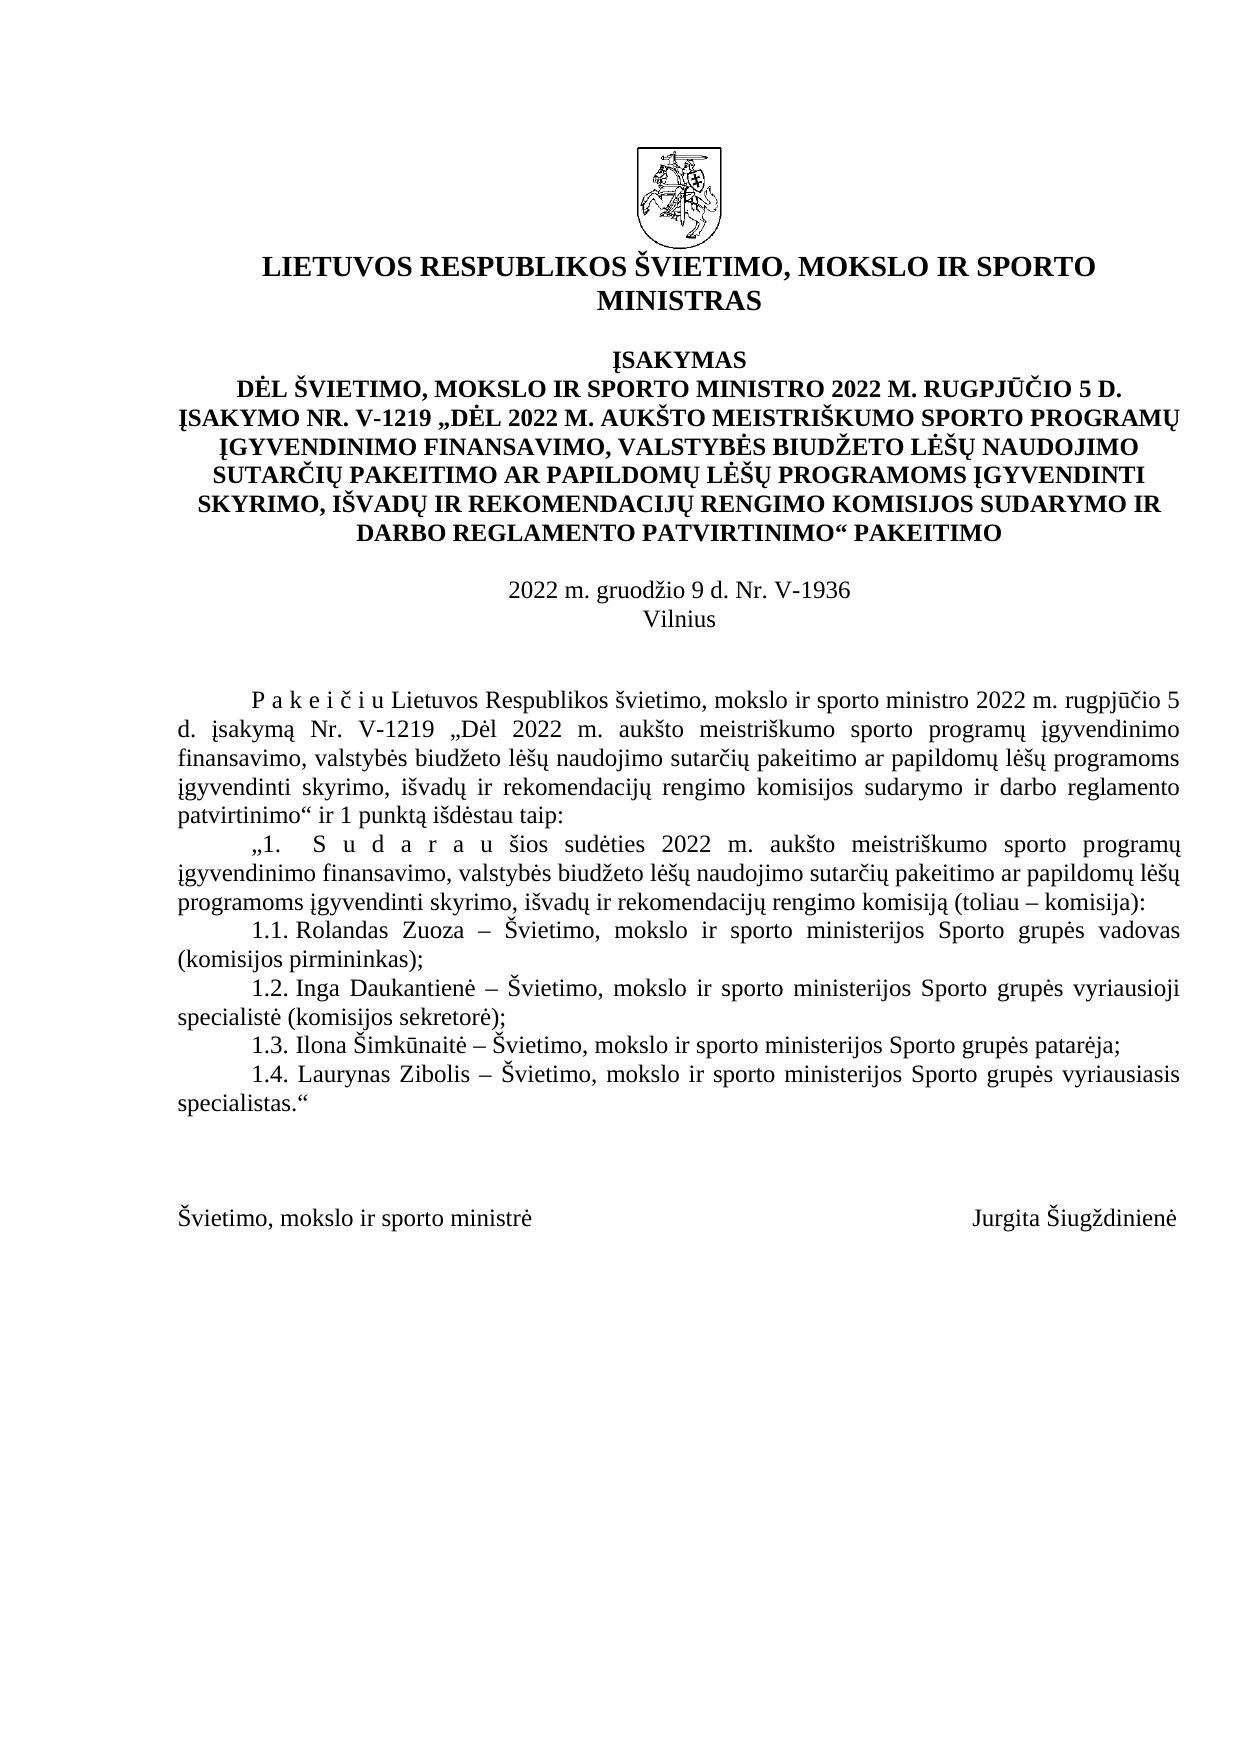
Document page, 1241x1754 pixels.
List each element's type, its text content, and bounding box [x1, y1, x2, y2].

text 1.3. Ilona Šimkūnaitė – Švietimo, mokslo ir sporto ministerijos Sporto grupės patarėja; [177, 1031, 1181, 1059]
text LIETUVOS RESPUBLIKOS ŠVIETIMO, MOKSLO IR SPORTO MINISTRAS [177, 249, 1181, 317]
text „1. S u d a r a u šios sudėties 2022 m. aukšto meistriškumo sporto programų įgyvendinimo finansavimo, valstybės biudžeto lėšų naudojimo sutarčių pakeitimo ar papildomų lėšų programoms įgyvendinti skyrimo, išvadų ir rekomendacijų rengimo komisiją (toliau – komisija): [177, 829, 1181, 916]
text ĮSAKYMAS [177, 345, 1181, 374]
text DĖL ŠVIETIMO, MOKSLO IR SPORTO MINISTRO 2022 M. RUGPJŪČIO 5 D. ĮSAKYMO NR. V-1219 „DĖL 2022 M. AUKŠTO MEISTRIŠKUMO SPORTO PROGRAMŲ ĮGYVENDINIMO FINANSAVIMO, VALSTYBĖS BIUDŽETO LĖŠŲ NAUDOJIMO SUTARČIŲ PAKEITIMO AR PAPILDOMŲ LĖŠŲ PROGRAMOMS ĮGYVENDINTI SKYRIMO, IŠVADŲ IR REKOMENDACIJŲ RENGIMO KOMISIJOS SUDARYMO IR DARBO REGLAMENTO PATVIRTINIMO“ PAKEITIMO [177, 374, 1181, 547]
text Švietimo, mokslo ir sporto ministrė Jurgita Šiugždinienė [177, 1203, 1181, 1232]
text 1.1. Rolandas Zuoza – Švietimo, mokslo ir sporto ministerijos Sporto grupės vadovas (komisijos pirmininkas); [177, 916, 1181, 973]
text Vilnius [177, 604, 1181, 633]
text 1.2. Inga Daukantienė – Švietimo, mokslo ir sporto ministerijos Sporto grupės vyriausioji specialistė (komisijos sekretorė); [177, 973, 1181, 1031]
text P a k e i č i u Lietuvos Respublikos švietimo, mokslo ir sporto ministro 2022 m. rugpjūčio 5 d. įsakymą Nr. V-1219 „Dėl 2022 m. aukšto meistriškumo sporto programų įgyvendinimo finansavimo, valstybės biudžeto lėšų naudojimo sutarčių pakeitimo ar papildomų lėšų programoms įgyvendinti skyrimo, išvadų ir rekomendacijų rengimo komisijos sudarymo ir darbo reglamento patvirtinimo“ ir 1 punktą išdėstau taip: [177, 686, 1181, 829]
text 2022 m. gruodžio 9 d. Nr. V-1936 [177, 575, 1181, 604]
text 1.4. Laurynas Zibolis – Švietimo, mokslo ir sporto ministerijos Sporto grupės vyriausiasis specialistas.“ [177, 1059, 1181, 1117]
